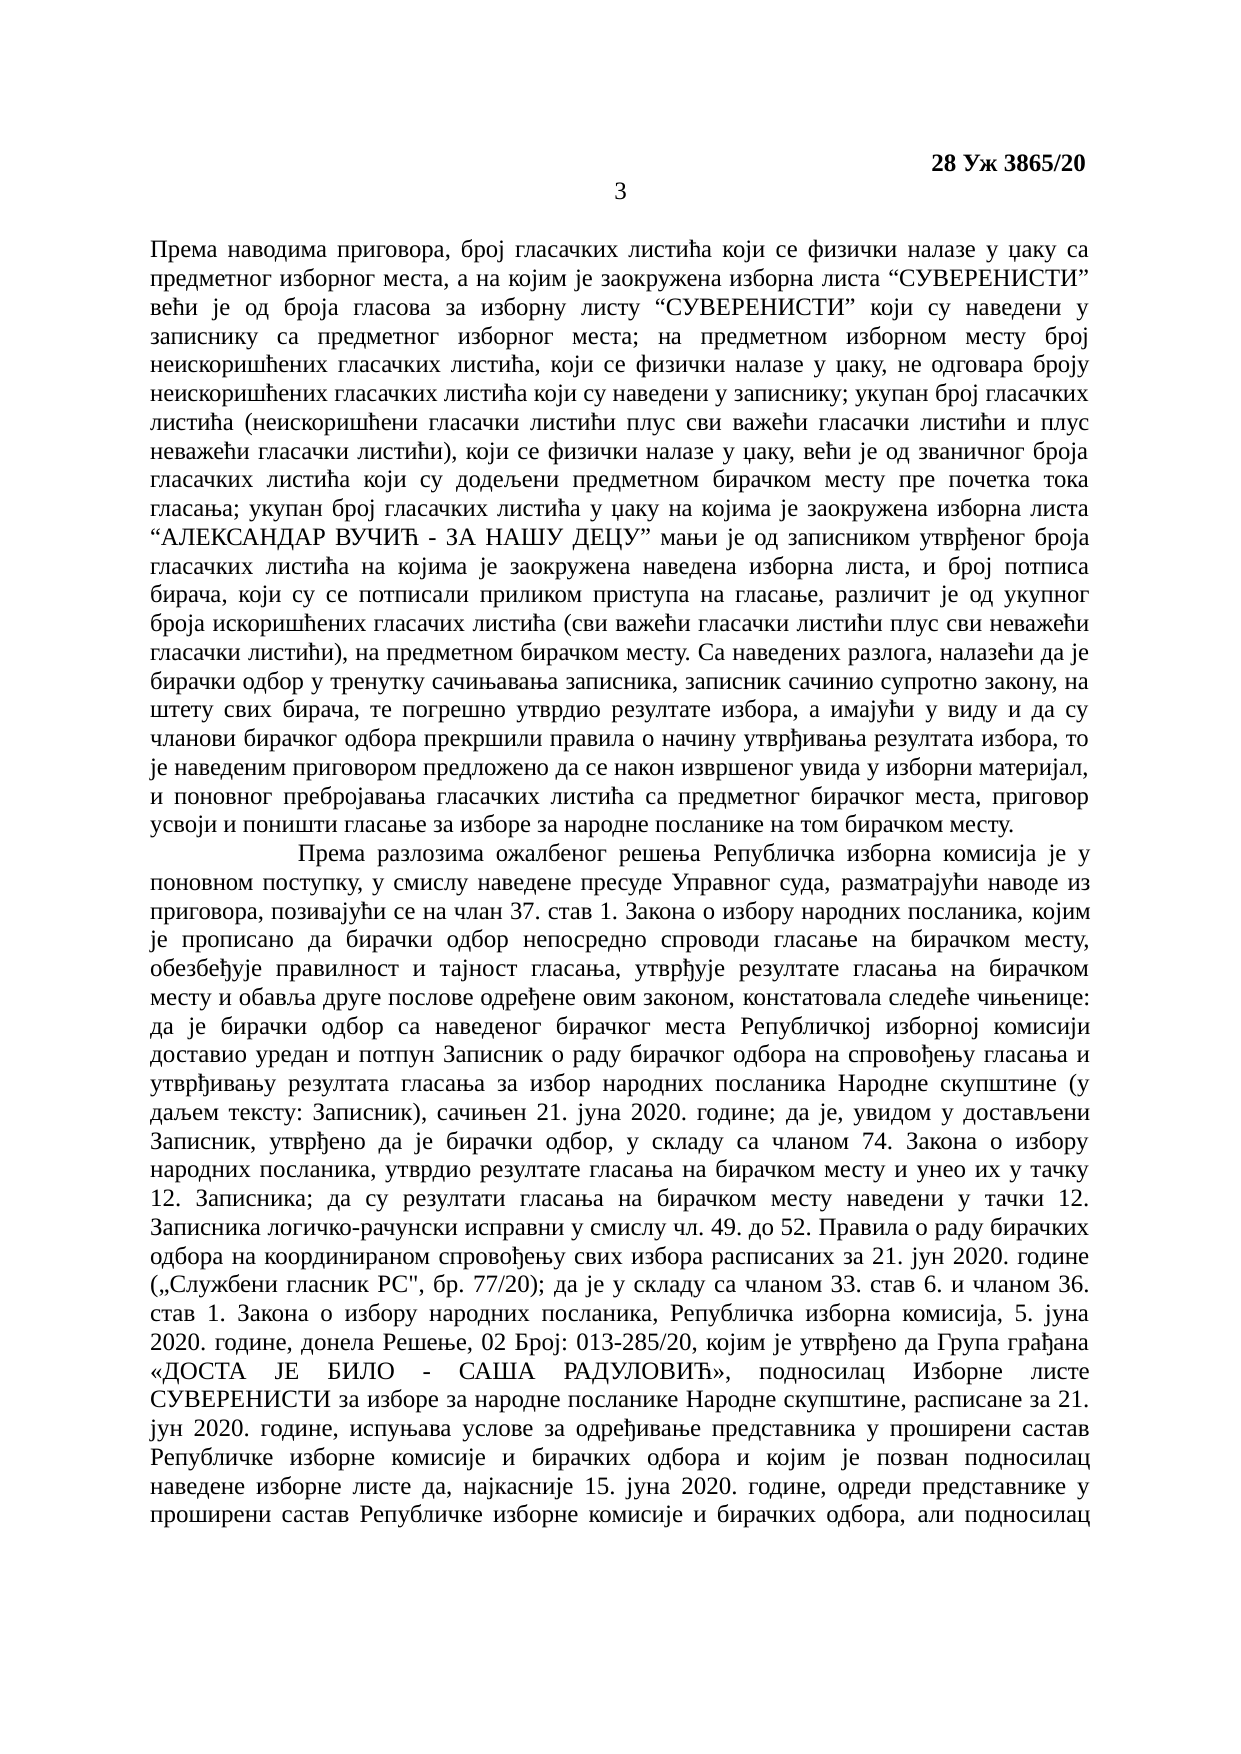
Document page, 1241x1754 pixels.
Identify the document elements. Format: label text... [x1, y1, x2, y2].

text Према разлозима ожалбеног решења Републичка изборна комисија је у поновном поступку, у смислу наведене пресуде Управног суда, разматрајући наводе из приговора, позивајући се на члан 37. став 1. Закона о избору народних посланика, којим је прописано да бирачки одбор непосредно спроводи гласање на бирачком месту, обезбеђује правилност и тајност гласања, утврђује резултате гласања на бирачком месту и обавља друге послове одређене овим законом, констатовала следеће чињенице: да је бирачки одбор са наведеног бирачког места Републичкој изборној комисији доставио уредан и потпун Записник о раду бирачког одбора на спровођењу гласања и утврђивању резултата гласања за избор народних посланика Народне скупштине (у даљем тексту: Записник), сачињен 21. јуна 2020. године; да је, увидом у достављени Записник, утврђено да је бирачки одбор, у складу са чланом 74. Закона о избору народних посланика, утврдио резултате гласања на бирачком месту и унео их у тачку 12. Записника; да су резултати гласања на бирачком месту наведени у тачки 12. Записника логичко-рачунски исправни у смислу чл. 49. до 52. Правила о раду бирачких одбора на координираном спровођењу свих избора расписаних за 21. јун 2020. године („Службени гласник РС", бр. 77/20); да је у складу са чланом 33. став 6. и чланом 36. став 1. Закона о избору народних посланика, Републичка изборна комисија, 5. јуна 2020. године, донела Решење, 02 Број: 013-285/20, којим је утврђено да Група грађана «ДОСТА ЈЕ БИЛО - САША РАДУЛОВИЋ», подносилац Изборне листе СУВЕРЕНИСТИ за изборе за народне посланике Народне скупштине, расписане за 21. јун 2020. године, испуњава услове за одређивање представника у проширени састав Републичке изборне комисије и бирачких одбора и којим је позван подносилац наведене изборне листе да, најкасније 15. јуна 2020. године, одреди представнике у проширени састав Републичке изборне комисије и бирачких одбора, али подносилац [150, 838, 1091, 1528]
text Према наводима приговора, број гласачких листића који се физички налазе у џаку са предметног изборног места, а на којим је заокружена изборна листа “СУВЕРЕНИСТИ” већи је од броја гласова за изборну листу “СУВЕРЕНИСТИ” који су наведени у записнику са предметног изборног места; на предметном изборном месту број неискоришћених гласачких листића, који се физички налазе у џаку, не одговара броју неискоришћених гласачких листића који су наведени у записнику; укупан број гласачких листића (неискоришћени гласачки листићи плус сви важећи гласачки листићи и плус неважећи гласачки листићи), који се физички налазе у џаку, већи је од званичног броја гласачких листића који су додељени предметном бирачком месту пре почетка тока гласања; укупан број гласачких листића у џаку на којима је заокружена изборна листа “АЛЕКСАНДАР ВУЧИЋ - ЗА НАШУ ДЕЦУ” мањи је од записником утврђеног броја гласачких листића на којима је заокружена наведена изборна листа, и број потписа бирача, који су се потписали приликом приступа на гласање, различит је од укупног броја искоришћених гласачих листића (сви важећи гласачки листићи плус сви неважећи гласачки листићи), на предметном бирачком месту. Са наведених разлога, налазећи да је бирачки одбор у тренутку сачињавања записника, записник сачинио супротно закону, на штету свих бирача, те погрешно утврдио резултате избора, а имајући у виду и да су чланови бирачког одбора прекршили правила о начину утврђивања резултата избора, то је наведеним приговором предложено да се након извршеног увида у изборни материјал, и поновног пребројавања гласачких листића са предметног бирачког места, приговор усвоји и поништи гласање за изборе за народне посланике на том бирачком месту. [150, 234, 1091, 838]
